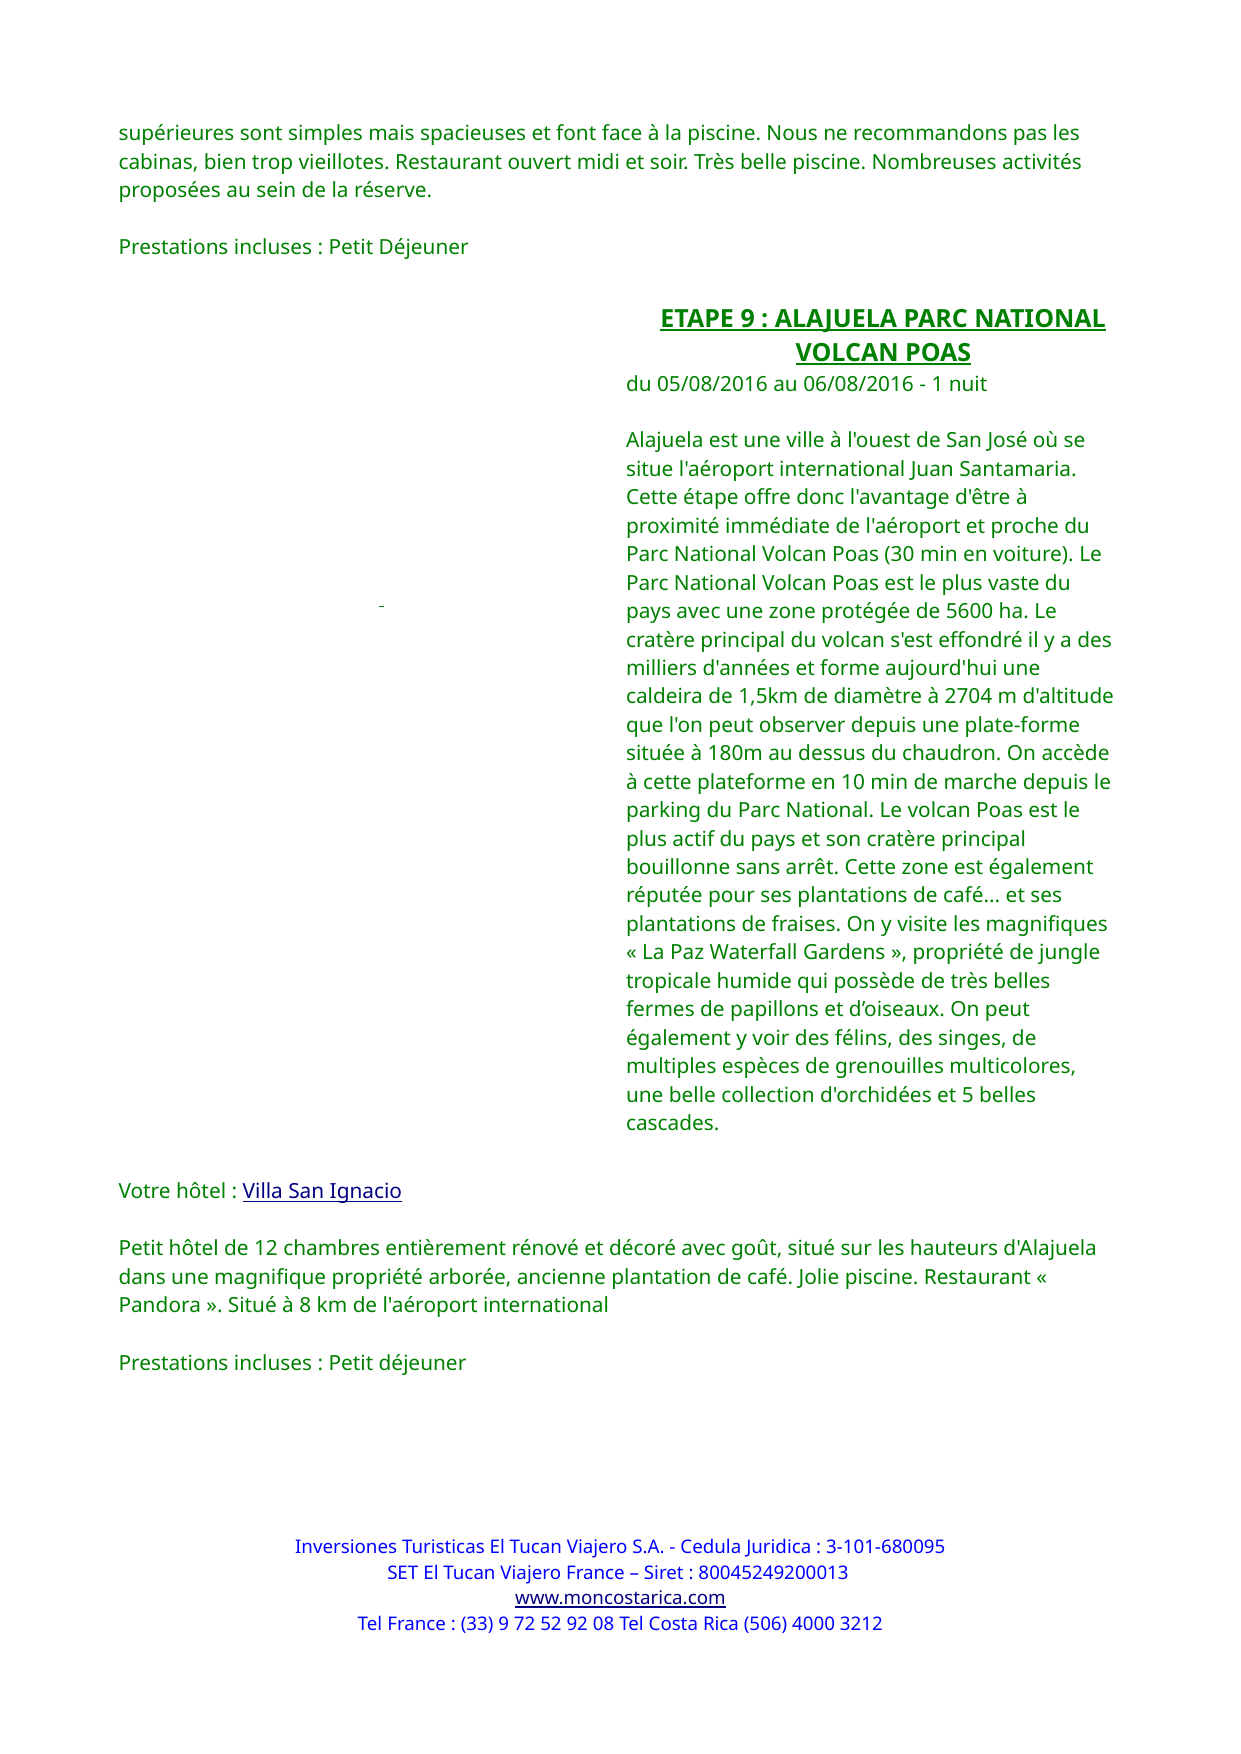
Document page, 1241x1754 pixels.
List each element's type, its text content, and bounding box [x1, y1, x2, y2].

table_header ETAPE 9 : ALAJUELA PARC NATIONAL VOLCAN POAS du 05/08/2016 au 06/08/2016 - 1 nuit Alajuela est une ville à l'ouest de San José où se situe l'aéroport international Juan Santamaria. Cette étape offre donc l'avantage d'être à proximité immédiate de l'aéroport et proche du Parc National Volcan Poas (30 min en voiture). Le Parc National Volcan Poas est le plus vaste du pays avec une zone protégée de 5600 ha. Le cratère principal du volcan s'est effondré il y a des milliers d'années et forme aujourd'hui une caldeira de 1,5km de diamètre à 2704 m d'altitude que l'on peut observer depuis une plate-forme située à 180m au dessus du chaudron. On accède à cette plateforme en 10 min de marche depuis le parking du Parc National. Le volcan Poas est le plus actif du pays et son cratère principal bouillonne sans arrêt. Cette zone est également réputée pour ses plantations de café... et ses plantations de fraises. On y visite les magnifiques « La Paz Waterfall Gardens », propriété de jungle tropicale humide qui possède de très belles fermes de papillons et d’oiseaux. On peut également y voir des félins, des singes, de multiples espèces de grenouilles multicolores, une belle collection d'orchidées et 5 belles cascades. [620, 295, 1122, 1142]
text supérieures sont simples mais spacieuses et font face à la piscine. Nous ne recommandons pas les cabinas, bien trop vieillotes. Restaurant ouvert midi et soir. Très belle piscine. Nombreuses activités proposées au sein de la réserve. [118, 118, 1122, 204]
text Prestations incluses : Petit déjeuner [118, 1348, 1122, 1376]
text Prestations incluses : Petit Déjeuner [118, 232, 1122, 261]
text Petit hôtel de 12 chambres entièrement rénové et décoré avec goût, situé sur les hauteurs d'Alajuela dans une magnifique propriété arborée, ancienne plantation de café. Jolie piscine. Restaurant « Pandora ». Situé à 8 km de l'aéroport international [118, 1233, 1122, 1319]
table_header [118, 295, 620, 1142]
text Votre hôtel : Villa San Ignacio [118, 1176, 1122, 1205]
